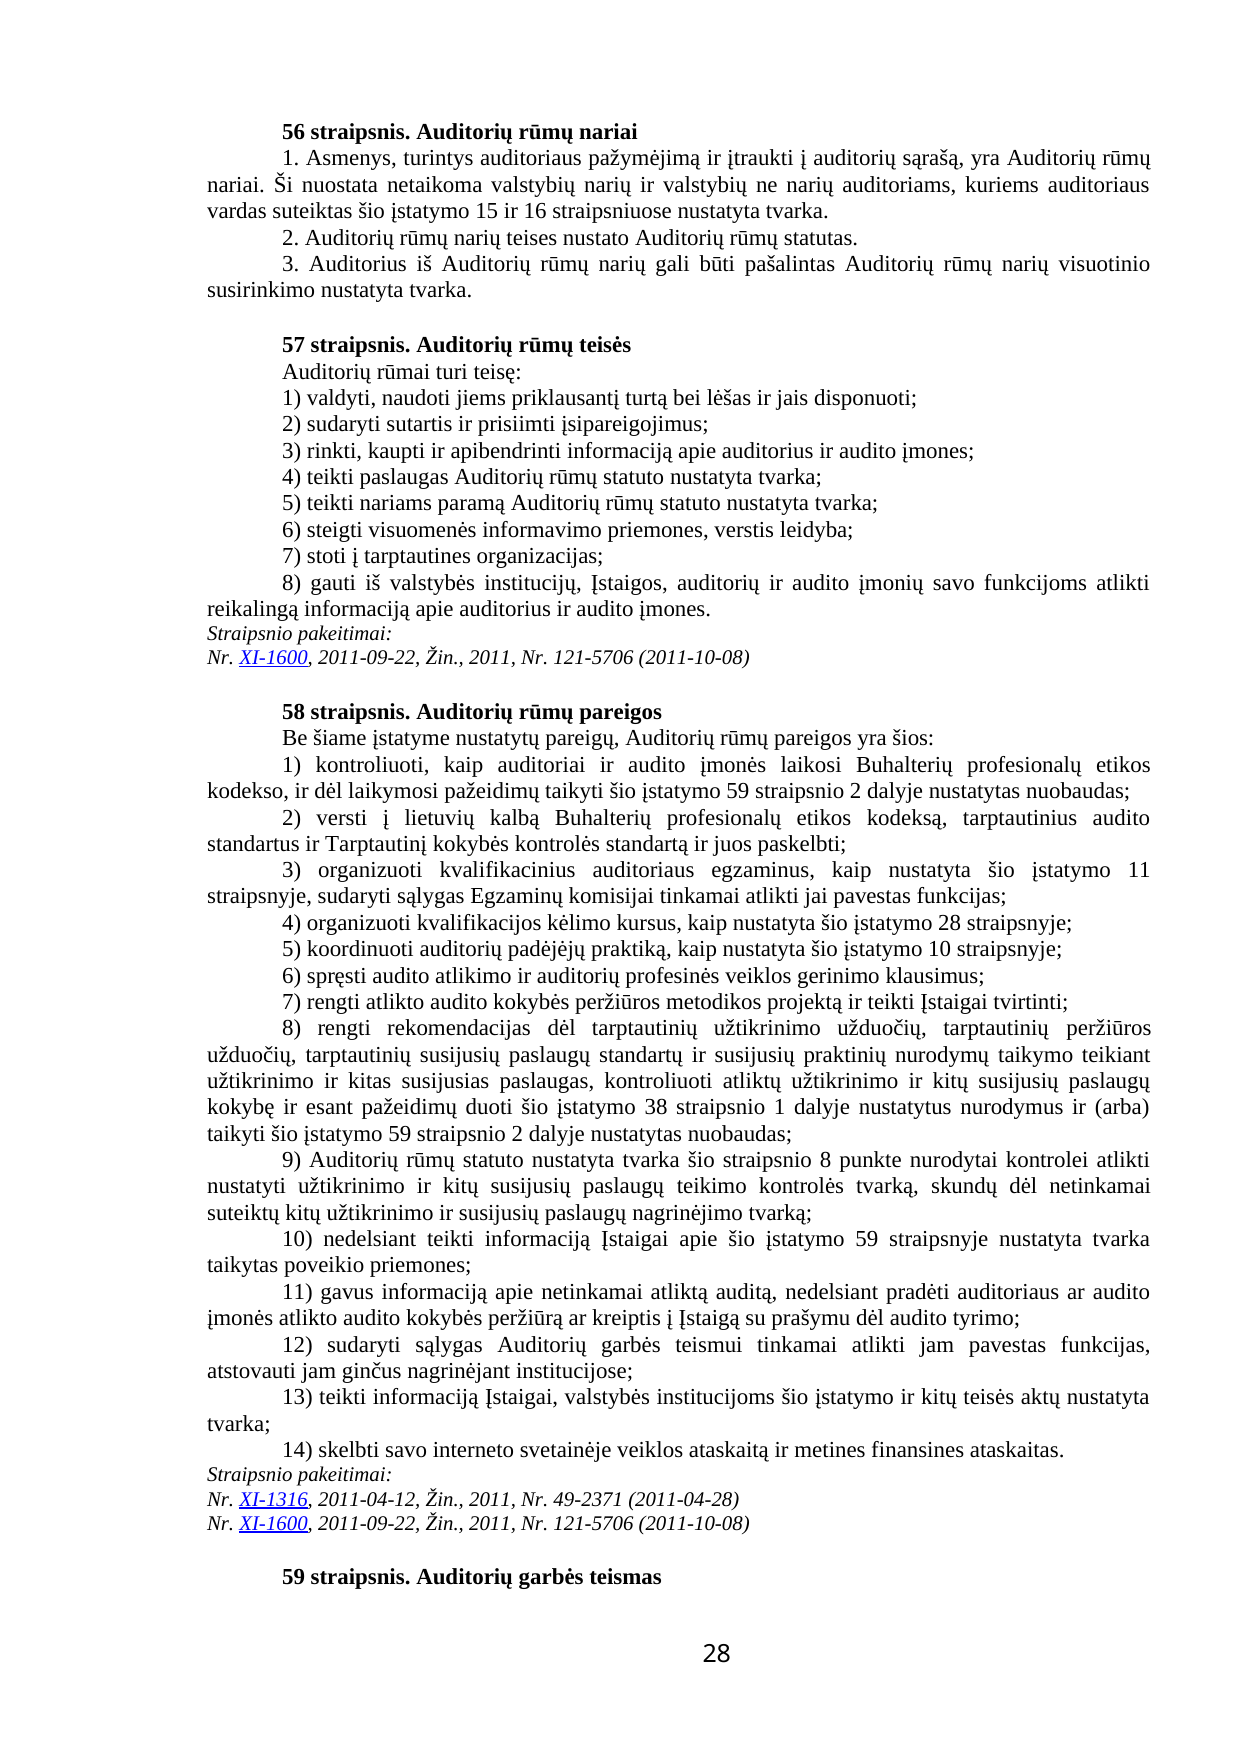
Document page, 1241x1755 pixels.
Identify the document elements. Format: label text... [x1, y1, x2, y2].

text 8) rengti rekomendacijas dėl tarptautinių užtikrinimo užduočių, tarptautinių peržiūros užduočių, tarptautinių susijusių paslaugų standartų ir susijusių praktinių nurodymų taikymo teikiant užtikrinimo ir kitas susijusias paslaugas, kontroliuoti atliktų užtikrinimo ir kitų susijusių paslaugų kokybę ir esant pažeidimų duoti šio įstatymo 38 straipsnio 1 dalyje nustatytus nurodymus ir (arba) taikyti šio įstatymo 59 straipsnio 2 dalyje nustatytas nuobaudas; [207, 1014, 1152, 1146]
text 59 straipsnis. Auditorių garbės teismas [207, 1563, 1152, 1590]
text 4) organizuoti kvalifikacijos kėlimo kursus, kaip nustatyta šio įstatymo 28 straipsnyje; [207, 909, 1152, 935]
text 8) gauti iš valstybės institucijų, Įstaigos, auditorių ir audito įmonių savo funkcijoms atlikti reikalingą informaciją apie auditorius ir audito įmones. [207, 568, 1152, 621]
text 1. Asmenys, turintys auditoriaus pažymėjimą ir įtraukti į auditorių sąrašą, yra Auditorių rūmų nariai. Ši nuostata netaikoma valstybių narių ir valstybių ne narių auditoriams, kuriems auditoriaus vardas suteiktas šio įstatymo 15 ir 16 straipsniuose nustatyta tvarka. [207, 144, 1152, 223]
text 14) skelbti savo interneto svetainėje veiklos ataskaitą ir metines finansines ataskaitas. [207, 1436, 1152, 1462]
text 9) Auditorių rūmų statuto nustatyta tvarka šio straipsnio 8 punkte nurodytai kontrolei atlikti nustatyti užtikrinimo ir kitų susijusių paslaugų teikimo kontrolės tvarką, skundų dėl netinkamai suteiktų kitų užtikrinimo ir susijusių paslaugų nagrinėjimo tvarką; [207, 1146, 1152, 1225]
text 1) kontroliuoti, kaip auditoriai ir audito įmonės laikosi Buhalterių profesionalų etikos kodekso, ir dėl laikymosi pažeidimų taikyti šio įstatymo 59 straipsnio 2 dalyje nustatytas nuobaudas; [207, 751, 1152, 803]
text Nr. XI-1316, 2011-04-12, Žin., 2011, Nr. 49-2371 (2011-04-28) [207, 1486, 1152, 1511]
text Straipsnio pakeitimai: [207, 1462, 1152, 1486]
text 12) sudaryti sąlygas Auditorių garbės teismui tinkamai atlikti jam pavestas funkcijas, atstovauti jam ginčus nagrinėjant institucijose; [207, 1331, 1152, 1383]
text Auditorių rūmai turi teisę: [207, 358, 1152, 384]
text 1) valdyti, naudoti jiems priklausantį turtą bei lėšas ir jais disponuoti; [207, 384, 1152, 410]
text Straipsnio pakeitimai: [207, 621, 1152, 645]
text 7) stoti į tarptautines organizacijas; [207, 542, 1152, 568]
text 5) koordinuoti auditorių padėjėjų praktiką, kaip nustatyta šio įstatymo 10 straipsnyje; [207, 935, 1152, 962]
text 58 straipsnis. Auditorių rūmų pareigos [207, 698, 1152, 724]
text 56 straipsnis. Auditorių rūmų nariai [207, 118, 1152, 144]
text 11) gavus informaciją apie netinkamai atliktą auditą, nedelsiant pradėti auditoriaus ar audito įmonės atlikto audito kokybės peržiūrą ar kreiptis į Įstaigą su prašymu dėl audito tyrimo; [207, 1278, 1152, 1331]
text 4) teikti paslaugas Auditorių rūmų statuto nustatyta tvarka; [207, 463, 1152, 489]
text Be šiame įstatyme nustatytų pareigų, Auditorių rūmų pareigos yra šios: [207, 724, 1152, 751]
text 7) rengti atlikto audito kokybės peržiūros metodikos projektą ir teikti Įstaigai tvirtinti; [207, 988, 1152, 1014]
text Nr. XI-1600, 2011-09-22, Žin., 2011, Nr. 121-5706 (2011-10-08) [207, 645, 1152, 669]
text 3) organizuoti kvalifikacinius auditoriaus egzaminus, kaip nustatyta šio įstatymo 11 straipsnyje, sudaryti sąlygas Egzaminų komisijai tinkamai atlikti jai pavestas funkcijas; [207, 856, 1152, 909]
text 2) sudaryti sutartis ir prisiimti įsipareigojimus; [207, 410, 1152, 437]
text 2) versti į lietuvių kalbą Buhalterių profesionalų etikos kodeksą, tarptautinius audito standartus ir Tarptautinį kokybės kontrolės standartą ir juos paskelbti; [207, 803, 1152, 856]
text 5) teikti nariams paramą Auditorių rūmų statuto nustatyta tvarka; [207, 489, 1152, 516]
text 13) teikti informaciją Įstaigai, valstybės institucijoms šio įstatymo ir kitų teisės aktų nustatyta tvarka; [207, 1383, 1152, 1436]
text 2. Auditorių rūmų narių teises nustato Auditorių rūmų statutas. [207, 223, 1152, 250]
text 6) steigti visuomenės informavimo priemones, verstis leidyba; [207, 516, 1152, 542]
text Nr. XI-1600, 2011-09-22, Žin., 2011, Nr. 121-5706 (2011-10-08) [207, 1511, 1152, 1534]
text 6) spręsti audito atlikimo ir auditorių profesinės veiklos gerinimo klausimus; [207, 962, 1152, 988]
text 10) nedelsiant teikti informaciją Įstaigai apie šio įstatymo 59 straipsnyje nustatyta tvarka taikytas poveikio priemones; [207, 1225, 1152, 1278]
text 3) rinkti, kaupti ir apibendrinti informaciją apie auditorius ir audito įmones; [207, 437, 1152, 463]
text 57 straipsnis. Auditorių rūmų teisės [207, 331, 1152, 358]
text 3. Auditorius iš Auditorių rūmų narių gali būti pašalintas Auditorių rūmų narių visuotinio susirinkimo nustatyta tvarka. [207, 250, 1152, 303]
